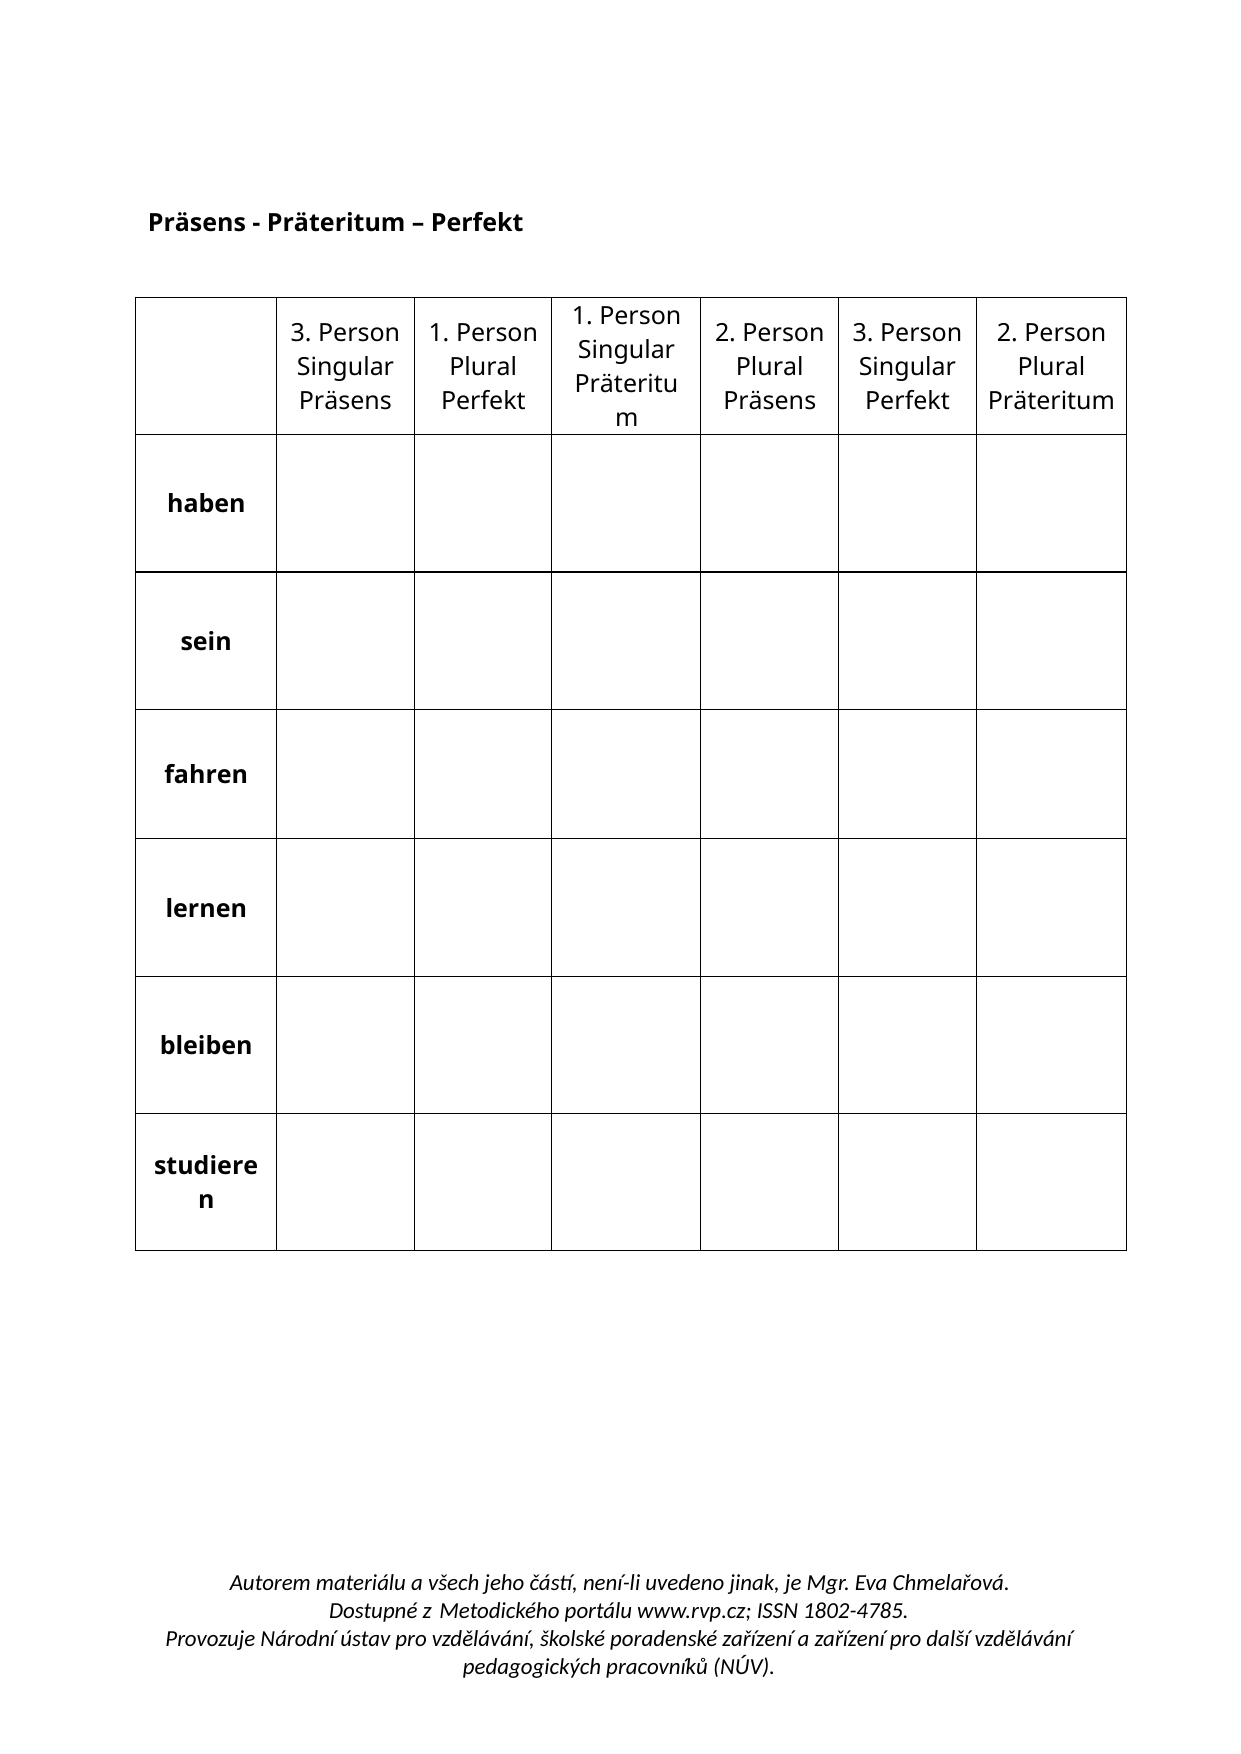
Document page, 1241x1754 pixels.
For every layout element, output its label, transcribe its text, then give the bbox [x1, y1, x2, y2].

table_cell lernen [136, 839, 276, 976]
table_cell [701, 1114, 838, 1250]
table_cell [701, 839, 838, 976]
table_cell [977, 839, 1126, 976]
table_cell [839, 435, 976, 571]
table_header 1. Person Plural Perfekt [415, 298, 551, 434]
table_cell [701, 573, 838, 709]
table_cell [839, 573, 976, 709]
table_header 2. Person Plural Präteritum [977, 298, 1126, 434]
table_cell [701, 977, 838, 1113]
table_cell [977, 1114, 1126, 1250]
table_cell [552, 435, 700, 571]
table_cell [552, 977, 700, 1113]
table_cell [839, 977, 976, 1113]
table_cell [839, 839, 976, 976]
table_cell fahren [136, 710, 276, 838]
table_cell [277, 1114, 414, 1250]
table_cell [977, 710, 1126, 838]
table_cell [977, 977, 1126, 1113]
table_header 1. Person Singular Präteritum [552, 298, 700, 434]
table_header 3. Person Singular Präsens [277, 298, 414, 434]
table_cell [277, 710, 414, 838]
table_cell [701, 710, 838, 838]
table_cell haben [136, 435, 276, 571]
table_cell bleiben [136, 977, 276, 1113]
table_cell [552, 573, 700, 709]
table_cell [415, 573, 551, 709]
table_header 2. Person Plural Präsens [701, 298, 838, 434]
table_cell [701, 435, 838, 571]
table_cell [277, 977, 414, 1113]
table_header 3. Person Singular Perfekt [839, 298, 976, 434]
table_cell [415, 839, 551, 976]
table_cell [277, 435, 414, 571]
table_cell [552, 1114, 700, 1250]
table_cell [839, 1114, 976, 1250]
table_cell [552, 710, 700, 838]
table_cell [277, 839, 414, 976]
table_cell [415, 1114, 551, 1250]
table_cell [977, 435, 1126, 571]
table_cell [415, 435, 551, 571]
table_cell studieren [136, 1114, 276, 1250]
text Präsens - Präteritum – Perfekt [148, 205, 1093, 239]
table_cell [415, 710, 551, 838]
table_cell [415, 977, 551, 1113]
table_header [136, 298, 276, 434]
table_cell sein [136, 573, 276, 709]
table_cell [839, 710, 976, 838]
table_cell [277, 573, 414, 709]
table_cell [977, 573, 1126, 709]
table_cell [552, 839, 700, 976]
